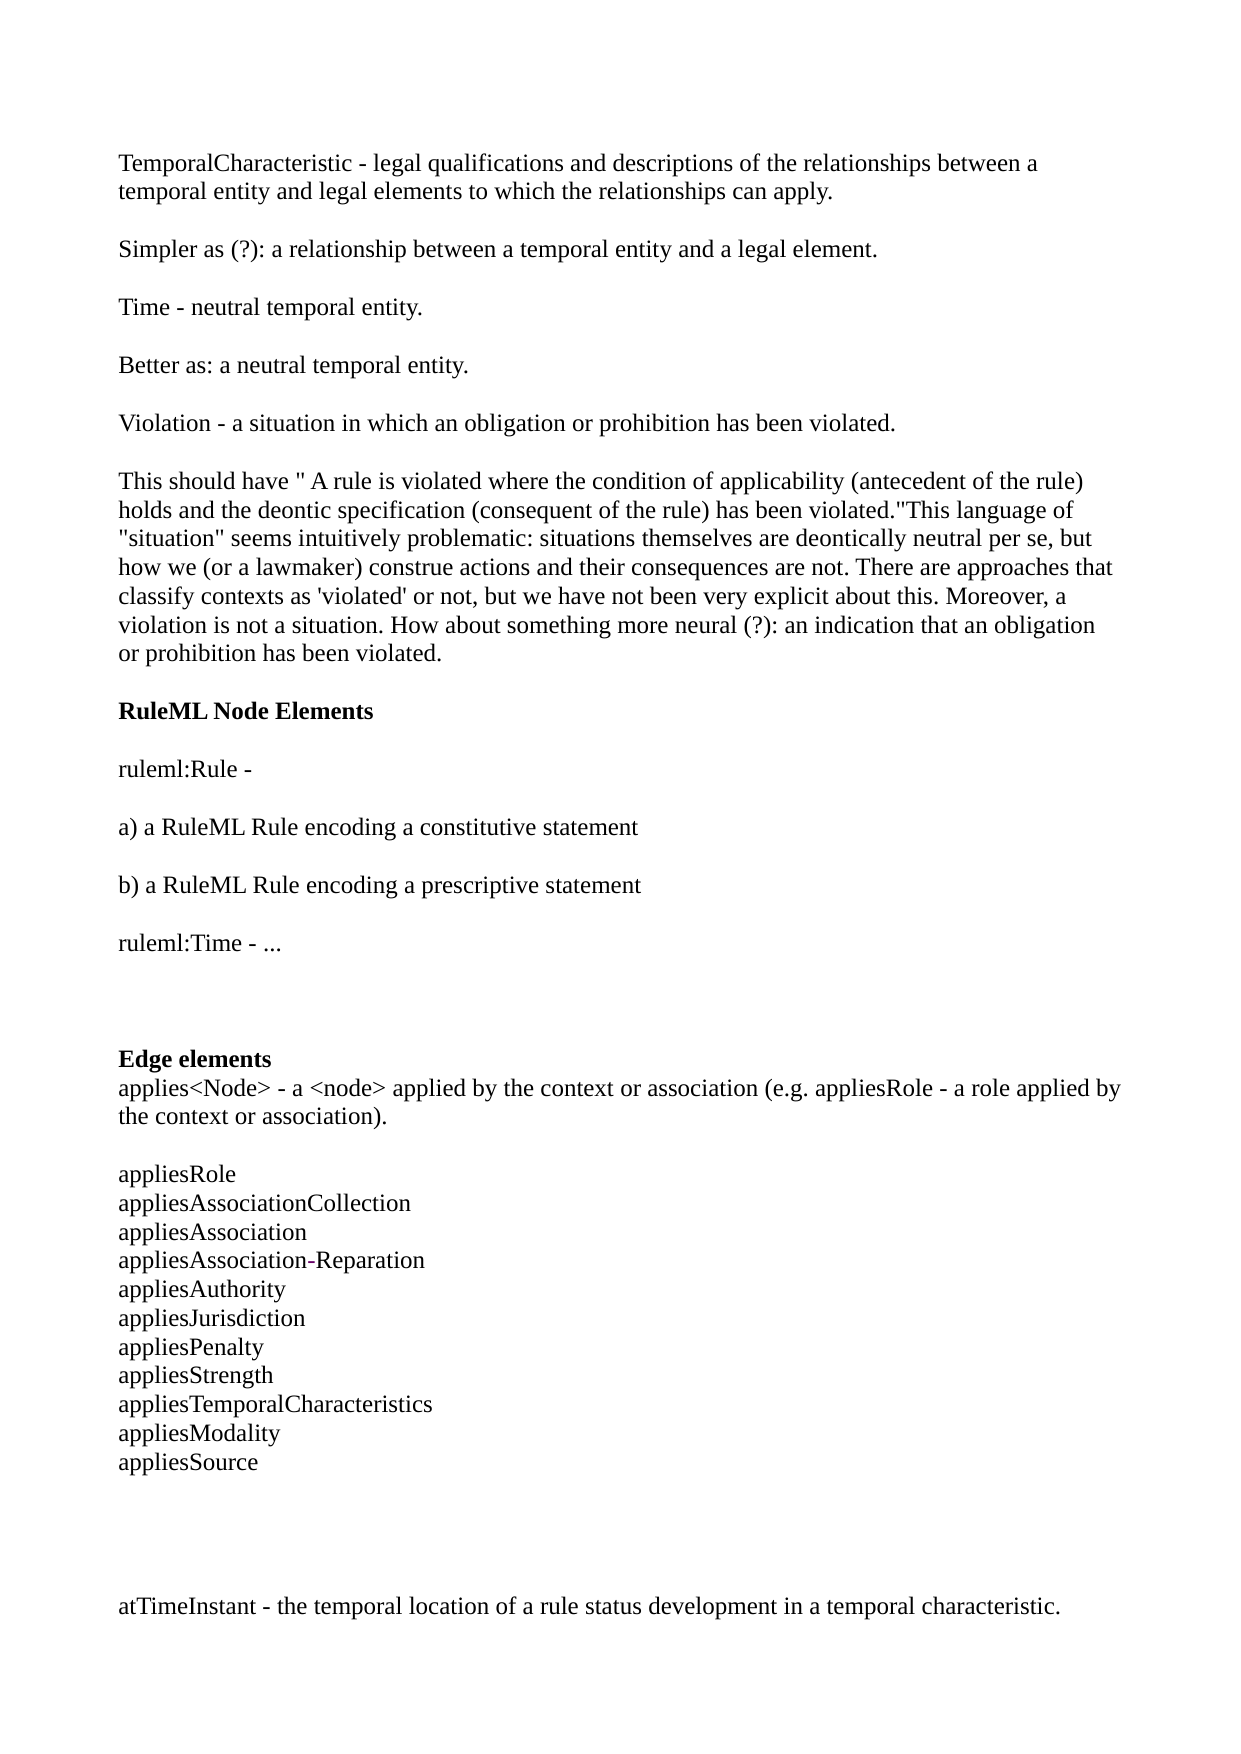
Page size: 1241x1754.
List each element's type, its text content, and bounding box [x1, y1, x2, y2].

text Edge elements [118, 1044, 1122, 1073]
text This should have " A rule is violated where the condition of applicability (antecedent of the rule) holds and the deontic specification (consequent of the rule) has been violated."This language of "situation" seems intuitively problematic: situations themselves are deontically neutral per se, but how we (or a lawmaker) construe actions and their consequences are not. There are approaches that classify contexts as 'violated' or not, but we have not been very explicit about this. Moreover, a violation is not a situation. How about something more neural (?): an indication that an obligation or prohibition has been violated. [118, 466, 1122, 667]
text ruleml:Rule - [118, 754, 1122, 783]
text ruleml:Time - ... [118, 928, 1122, 957]
text Better as: a neutral temporal entity. [118, 350, 1122, 379]
text Violation - a situation in which an obligation or prohibition has been violated. [118, 408, 1122, 437]
text applies<Node> - a <node> applied by the context or association (e.g. appliesRole - a role applied by the context or association). [118, 1073, 1122, 1130]
text Time - neutral temporal entity. [118, 292, 1122, 321]
text a) a RuleML Rule encoding a constitutive statement [118, 812, 1122, 841]
text atTimeInstant - the temporal location of a rule status development in a temporal characteristic. [118, 1591, 1122, 1620]
text b) a RuleML Rule encoding a prescriptive statement [118, 870, 1122, 899]
text appliesRole appliesAssociationCollection appliesAssociation appliesAssociation-Reparation appliesAuthority appliesJurisdiction appliesPenalty appliesStrength appliesTemporalCharacteristics appliesModality appliesSource [118, 1159, 1122, 1504]
text RuleML Node Elements [118, 696, 1122, 725]
text Simpler as (?): a relationship between a temporal entity and a legal element. [118, 234, 1122, 263]
text TemporalCharacteristic - legal qualifications and descriptions of the relationships between a temporal entity and legal elements to which the relationships can apply. [118, 148, 1122, 205]
